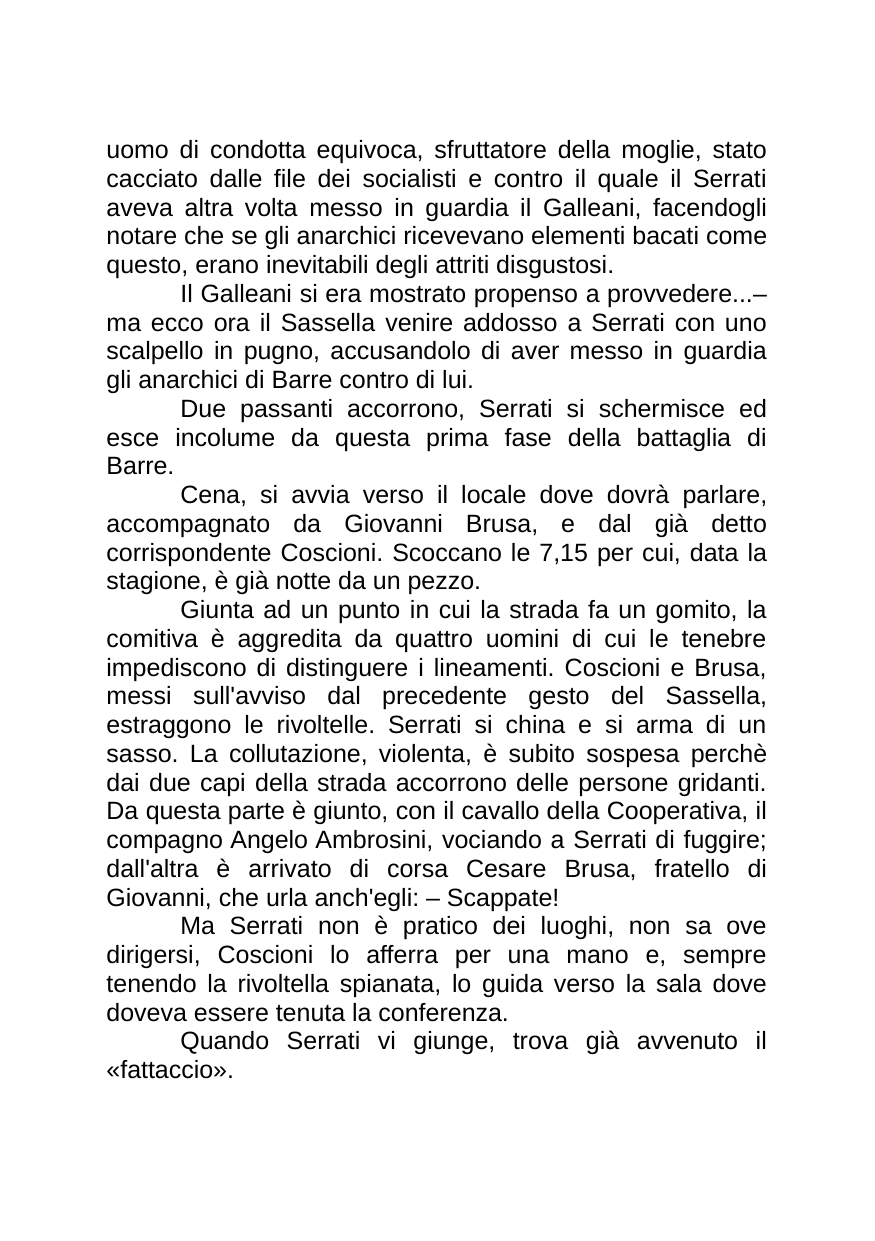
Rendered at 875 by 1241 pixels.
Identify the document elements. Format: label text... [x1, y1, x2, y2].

text Quando Serrati vi giunge, trova già avvenuto il «fattaccio». [106, 1026, 768, 1084]
text Ma Serrati non è pratico dei luoghi, non sa ove dirigersi, Coscioni lo afferra per una mano e, sempre tenendo la rivoltella spianata, lo guida verso la sala dove doveva essere tenuta la conferenza. [106, 911, 768, 1026]
text Due passanti accorrono, Serrati si schermisce ed esce incolume da questa prima fase della battaglia di Barre. [106, 394, 768, 480]
text Il Galleani si era mostrato propenso a provvedere...– ma ecco ora il Sassella venire addosso a Serrati con uno scalpello in pugno, accusandolo di aver messo in guardia gli anarchici di Barre contro di lui. [106, 279, 768, 394]
text Giunta ad un punto in cui la strada fa un gomito, la comitiva è aggredita da quattro uomini di cui le tenebre impediscono di distinguere i lineamenti. Coscioni e Brusa, messi sull'avviso dal precedente gesto del Sassella, estraggono le rivoltelle. Serrati si china e si arma di un sasso. La collutazione, violenta, è subito sospesa perchè dai due capi della strada accorrono delle persone gridanti. Da questa parte è giunto, con il cavallo della Cooperativa, il compagno Angelo Ambrosini, vociando a Serrati di fuggire; dall'altra è arrivato di corsa Cesare Brusa, fratello di Giovanni, che urla anch'egli: – Scappate! [106, 595, 768, 911]
text uomo di condotta equivoca, sfruttatore della moglie, stato cacciato dalle file dei socialisti e contro il quale il Serrati aveva altra volta messo in guardia il Galleani, facendogli notare che se gli anarchici ricevevano elementi bacati come questo, erano inevitabili degli attriti disgustosi. [106, 135, 768, 279]
text Cena, si avvia verso il locale dove dovrà parlare, accompagnato da Giovanni Brusa, e dal già detto corrispondente Coscioni. Scoccano le 7,15 per cui, data la stagione, è già notte da un pezzo. [106, 480, 768, 595]
